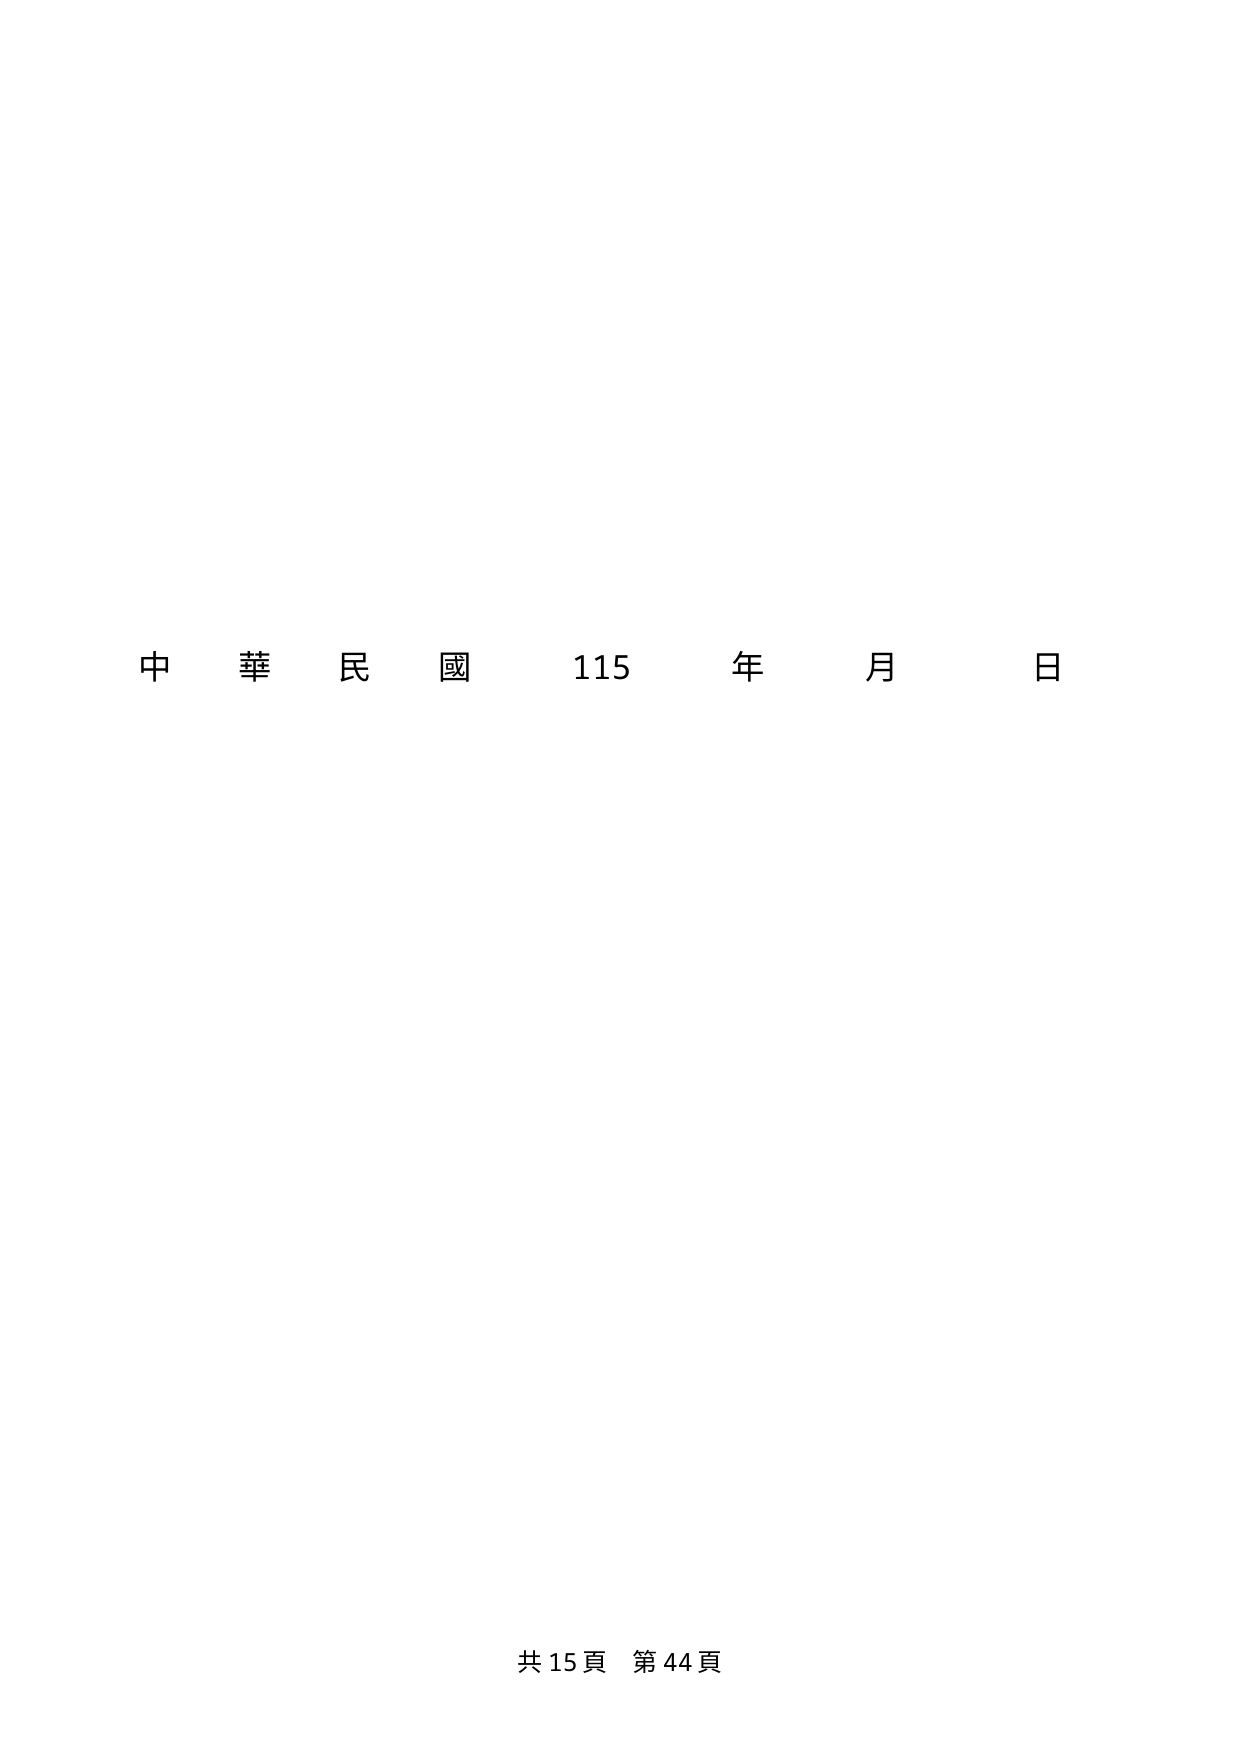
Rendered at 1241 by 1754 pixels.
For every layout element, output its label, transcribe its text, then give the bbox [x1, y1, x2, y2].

text 中 華 民 國 115 年 月 日 [118, 623, 1122, 686]
